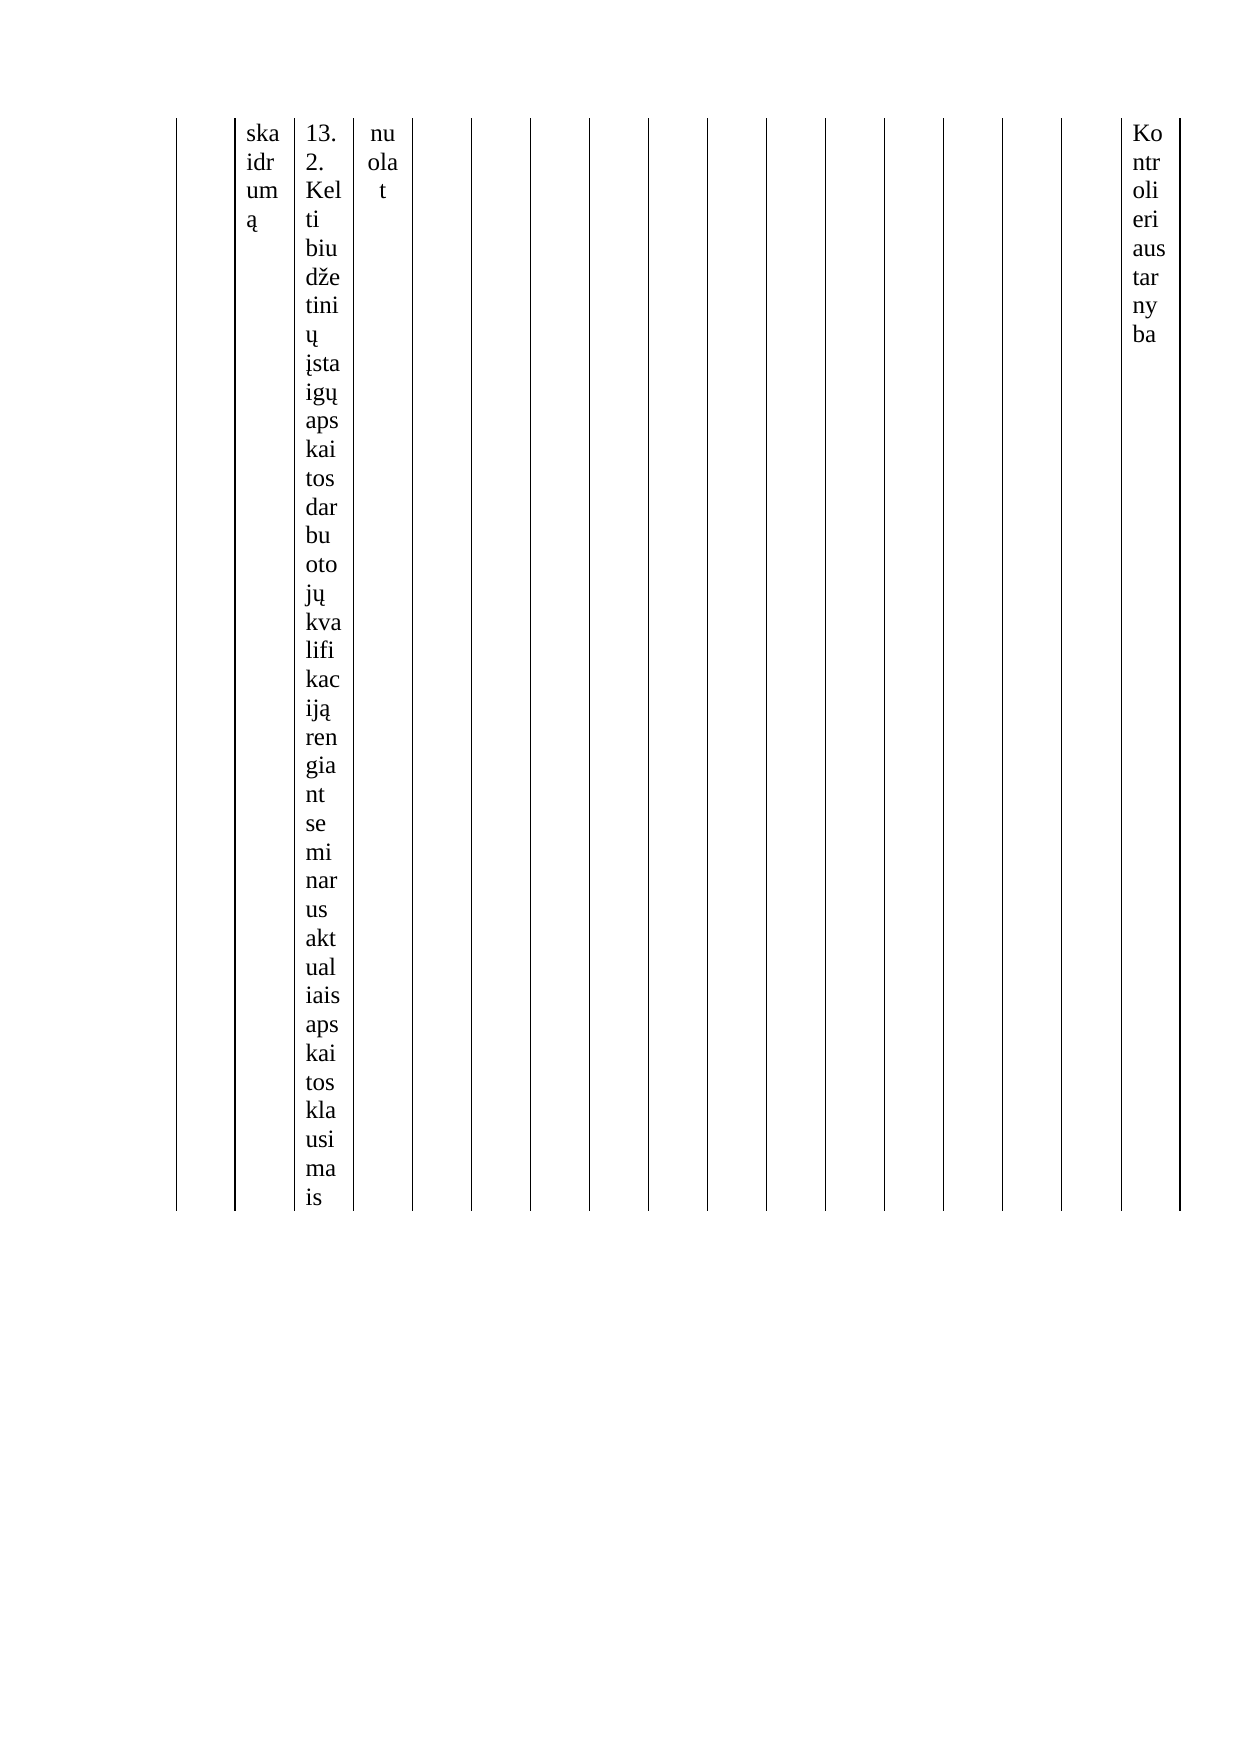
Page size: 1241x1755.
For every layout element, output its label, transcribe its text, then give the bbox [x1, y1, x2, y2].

table_cell [708, 118, 766, 1211]
table_cell [531, 118, 589, 1211]
table_cell [590, 118, 648, 1211]
table_cell nuolat [354, 118, 412, 1211]
table_cell [413, 118, 471, 1211]
table_cell [885, 118, 943, 1211]
table_cell skaidrumą [236, 118, 294, 1211]
table_cell Kontrolieriaus tarnyba [1122, 118, 1179, 1211]
table_cell [1003, 118, 1061, 1211]
table_cell 13.2. Kelti biudžetinių įstaigų apskaitos darbuotojų kvalifikaciją rengiant seminarus aktualiais apskaitos klausimais [295, 118, 353, 1211]
table_cell [1062, 118, 1121, 1211]
table_cell [177, 118, 234, 1211]
table_cell [944, 118, 1002, 1211]
table_cell [826, 118, 884, 1211]
table_cell [472, 118, 530, 1211]
table_cell [649, 118, 707, 1211]
table_cell [767, 118, 825, 1211]
